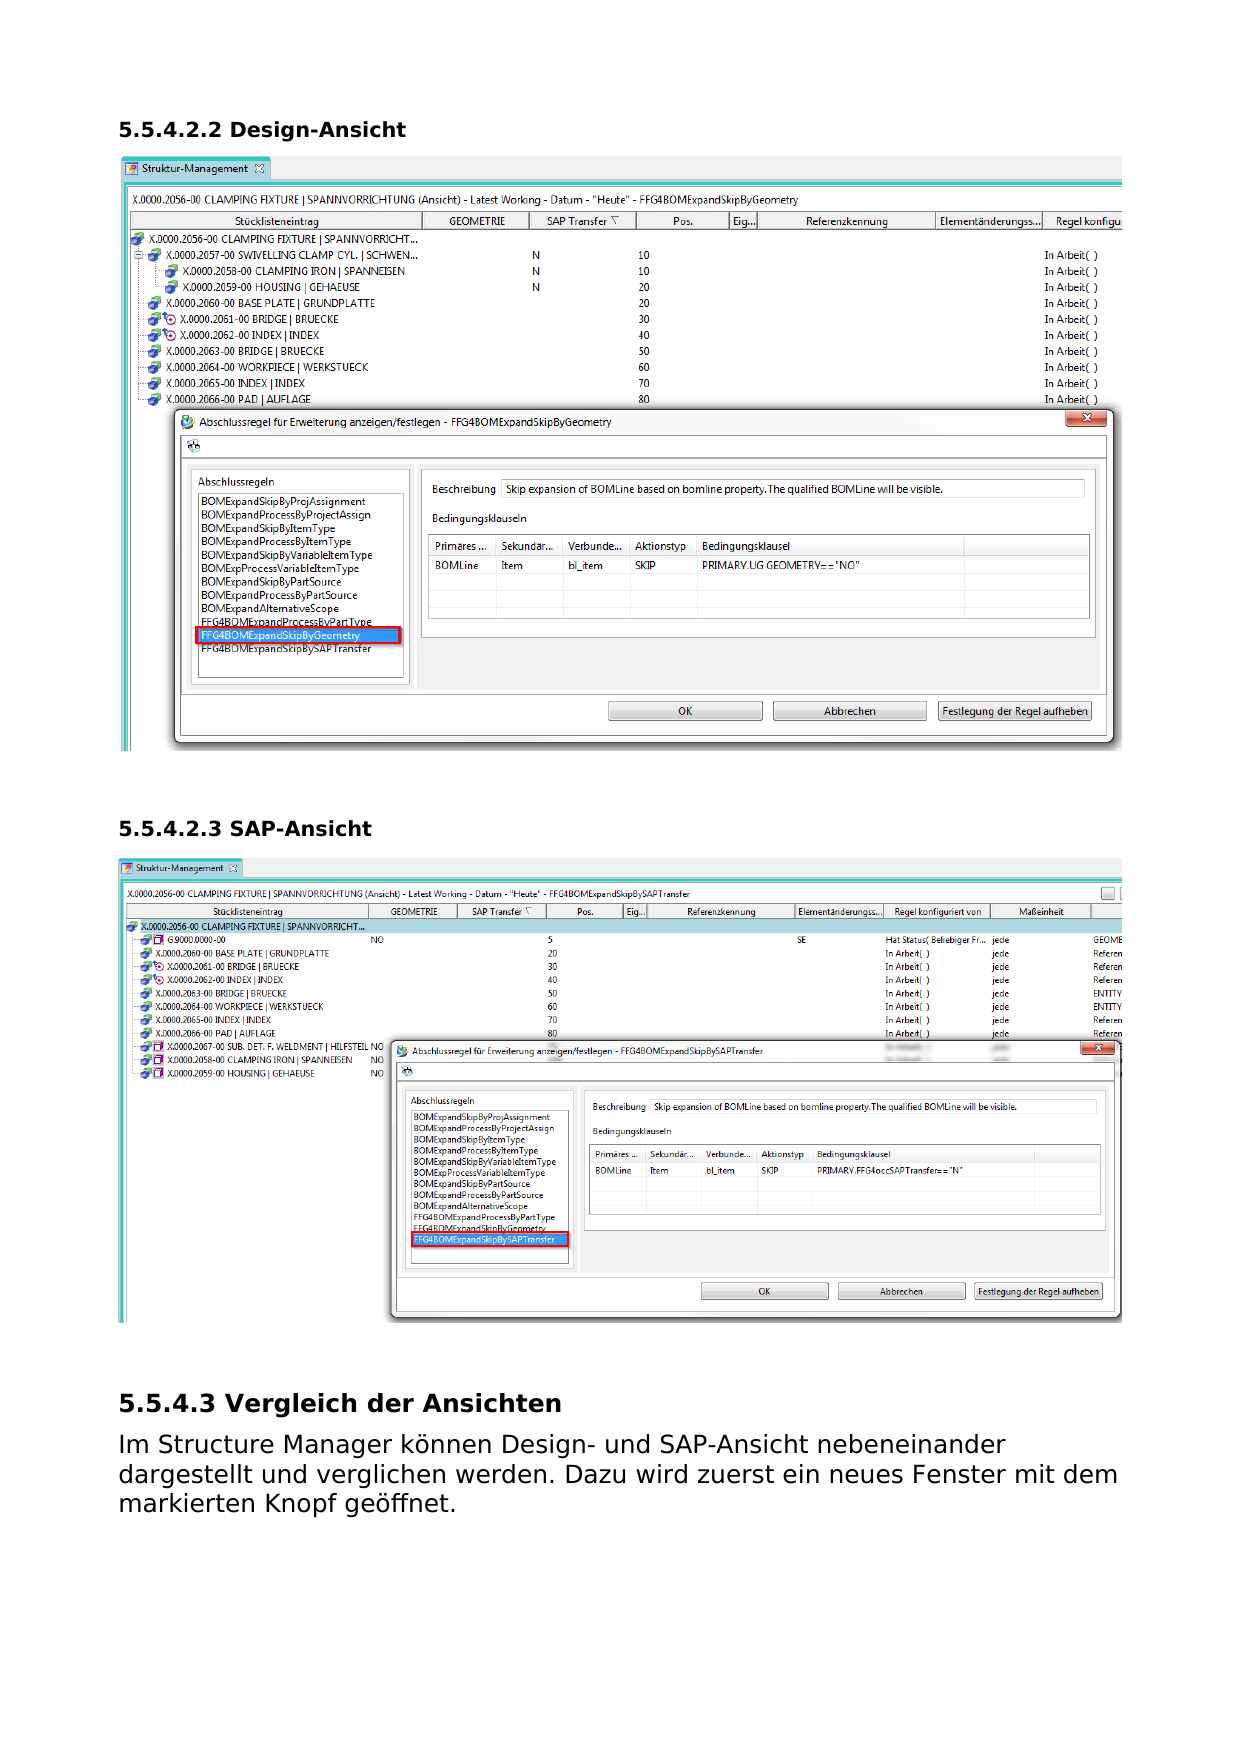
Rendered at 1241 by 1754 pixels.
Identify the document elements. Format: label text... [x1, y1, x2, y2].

picture [118, 155, 1123, 751]
subtitle 5.5.4.2.2 Design-Ansicht [118, 118, 1122, 142]
text Im Structure Manager können Design- und SAP-Ansicht nebeneinander dargestellt und verglichen werden. Dazu wird zuerst ein neues Fenster mit dem markierten Knopf geöffnet. [118, 1431, 1122, 1518]
subtitle 5.5.4.2.3 SAP-Ansicht [118, 817, 1122, 841]
subtitle 5.5.4.3 Vergleich der Ansichten [118, 1389, 1122, 1418]
picture [118, 853, 1123, 1323]
